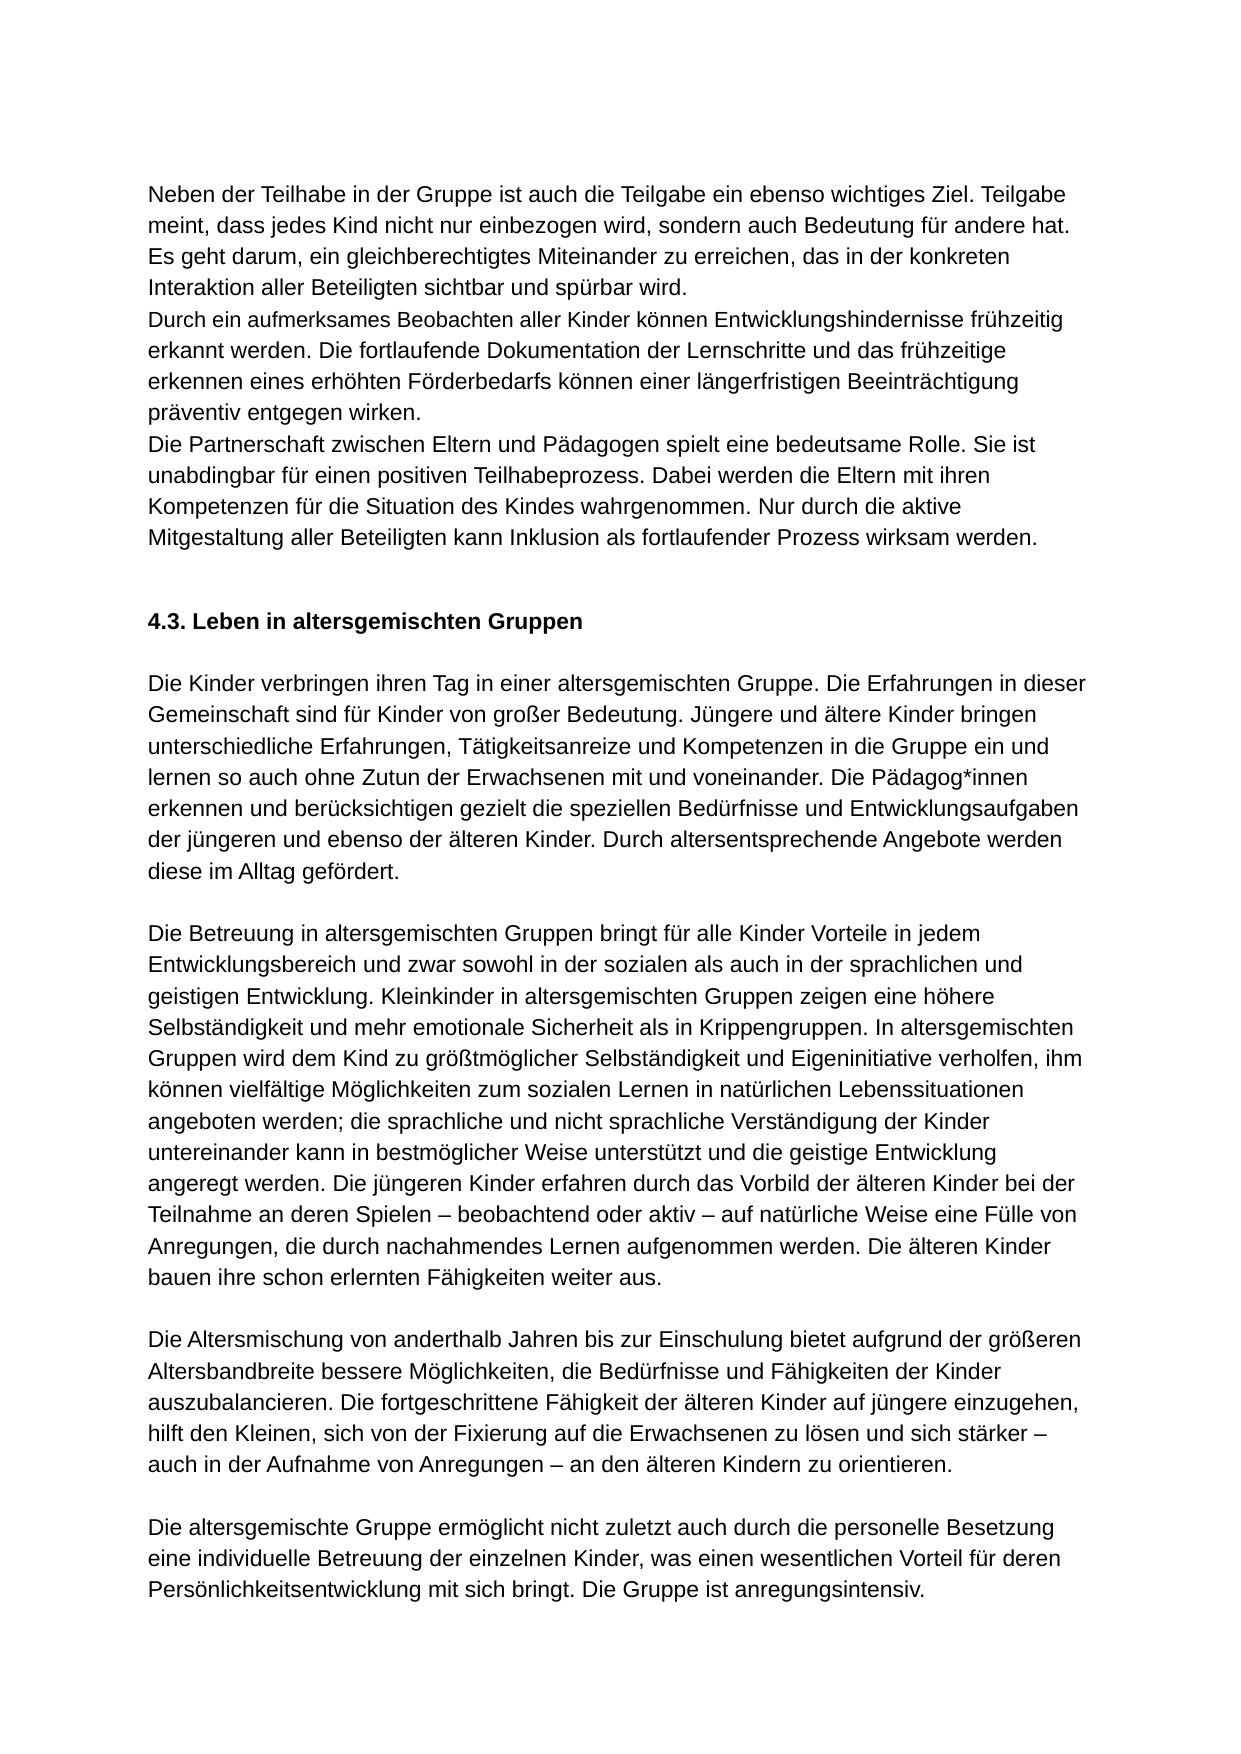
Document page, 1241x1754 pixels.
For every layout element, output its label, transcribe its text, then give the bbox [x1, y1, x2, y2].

text Durch ein aufmerksames Beobachten aller Kinder können Entwicklungshindernisse frühzeitig erkannt werden. Die fortlaufende Dokumentation der Lernschritte und das frühzeitige erkennen eines erhöhten Förderbedarfs können einer längerfristigen Beeinträchtigung präventiv entgegen wirken. [148, 301, 1093, 426]
text Die Altersmischung von anderthalb Jahren bis zur Einschulung bietet aufgrund der größeren Altersbandbreite bessere Möglichkeiten, die Bedürfnisse und Fähigkeiten der Kinder auszubalancieren. Die fortgeschrittene Fähigkeit der älteren Kinder auf jüngere einzugehen, hilft den Kleinen, sich von der Fixierung auf die Erwachsenen zu lösen und sich stärker – auch in der Aufnahme von Anregungen – an den älteren Kindern zu orientieren. [148, 1321, 1093, 1478]
text Die Kinder verbringen ihren Tag in einer altersgemischten Gruppe. Die Erfahrungen in dieser Gemeinschaft sind für Kinder von großer Bedeutung. Jüngere und ältere Kinder bringen unterschiedliche Erfahrungen, Tätigkeitsanreize und Kompetenzen in die Gruppe ein und lernen so auch ohne Zutun der Erwachsenen mit und voneinander. Die Pädagog*innen erkennen und berücksichtigen gezielt die speziellen Bedürfnisse und Entwicklungsaufgaben der jüngeren und ebenso der älteren Kinder. Durch altersentsprechende Angebote werden diese im Alltag gefördert. [148, 665, 1093, 884]
text Es geht darum, ein gleichberechtigtes Miteinander zu erreichen, das in der konkreten Interaktion aller Beteiligten sichtbar und spürbar wird. [148, 238, 1093, 301]
text Die Betreuung in altersgemischten Gruppen bringt für alle Kinder Vorteile in jedem Entwicklungsbereich und zwar sowohl in der sozialen als auch in der sprachlichen und geistigen Entwicklung. Kleinkinder in altersgemischten Gruppen zeigen eine höhere Selbständigkeit und mehr emotionale Sicherheit als in Krippengruppen. In altersgemischten Gruppen wird dem Kind zu größtmöglicher Selbständigkeit und Eigeninitiative verholfen, ihm können vielfältige Möglichkeiten zum sozialen Lernen in natürlichen Lebenssituationen angeboten werden; die sprachliche und nicht sprachliche Verständigung der Kinder untereinander kann in bestmöglicher Weise unterstützt und die geistige Entwicklung angeregt werden. Die jüngeren Kinder erfahren durch das Vorbild der älteren Kinder bei der Teilnahme an deren Spielen – beobachtend oder aktiv – auf natürliche Weise eine Fülle von Anregungen, die durch nachahmendes Lernen aufgenommen werden. Die älteren Kinder bauen ihre schon erlernten Fähigkeiten weiter aus. [148, 915, 1093, 1290]
text 4.3. Leben in altersgemischten Gruppen [148, 582, 1093, 634]
text Neben der Teilhabe in der Gruppe ist auch die Teilgabe ein ebenso wichtiges Ziel. Teilgabe meint, dass jedes Kind nicht nur einbezogen wird, sondern auch Bedeutung für andere hat. [148, 176, 1093, 238]
text Die Partnerschaft zwischen Eltern und Pädagogen spielt eine bedeutsame Rolle. Sie ist unabdingbar für einen positiven Teilhabeprozess. Dabei werden die Eltern mit ihren Kompetenzen für die Situation des Kindes wahrgenommen. Nur durch die aktive Mitgestaltung aller Beteiligten kann Inklusion als fortlaufender Prozess wirksam werden. [148, 426, 1093, 551]
text Die altersgemischte Gruppe ermöglicht nicht zuletzt auch durch die personelle Besetzung eine individuelle Betreuung der einzelnen Kinder, was einen wesentlichen Vorteil für deren Persönlichkeitsentwicklung mit sich bringt. Die Gruppe ist anregungsintensiv. [148, 1509, 1093, 1603]
